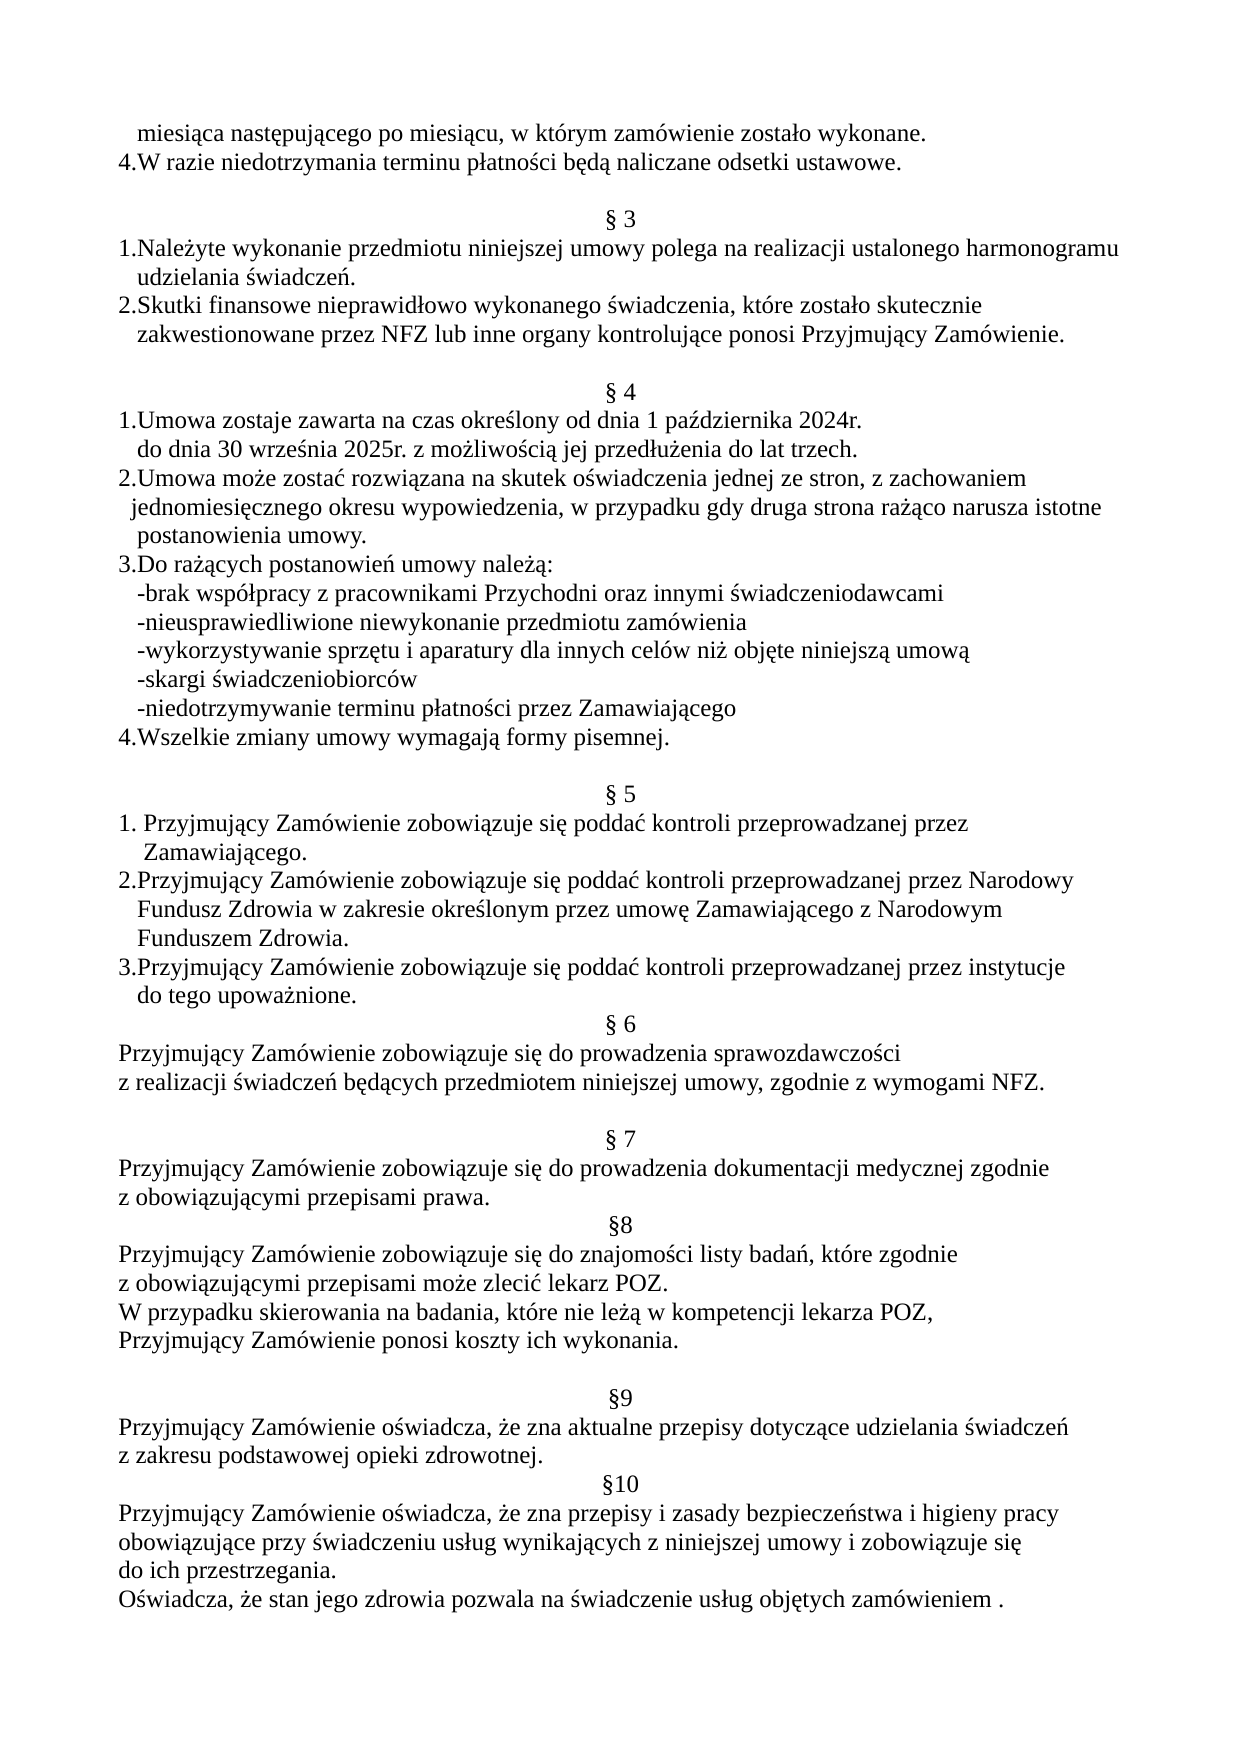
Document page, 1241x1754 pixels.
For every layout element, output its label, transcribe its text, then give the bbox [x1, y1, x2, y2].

text §10 [118, 1469, 1122, 1498]
text Przyjmujący Zamówienie oświadcza, że zna przepisy i zasady bezpieczeństwa i higieny pracy [118, 1498, 1122, 1527]
text -niedotrzymywanie terminu płatności przez Zamawiającego [118, 693, 1122, 722]
text postanowienia umowy. [118, 521, 1122, 549]
text z zakresu podstawowej opieki zdrowotnej. [118, 1441, 1122, 1469]
text do tego upoważnione. [118, 981, 1122, 1009]
text §8 [118, 1211, 1122, 1239]
text 1. Przyjmujący Zamówienie zobowiązuje się poddać kontroli przeprowadzanej przez [118, 808, 1122, 837]
text 3.Do rażących postanowień umowy należą: [118, 549, 1122, 578]
text Przyjmujący Zamówienie oświadcza, że zna aktualne przepisy dotyczące udzielania świadczeń [118, 1412, 1122, 1441]
text udzielania świadczeń. [118, 262, 1122, 291]
text z obowiązującymi przepisami może zlecić lekarz POZ. [118, 1268, 1122, 1297]
text §9 [118, 1383, 1122, 1412]
text jednomiesięcznego okresu wypowiedzenia, w przypadku gdy druga strona rażąco narusza istotne [118, 492, 1122, 521]
text do ich przestrzegania. [118, 1556, 1122, 1584]
text Przyjmujący Zamówienie zobowiązuje się do prowadzenia dokumentacji medycznej zgodnie [118, 1153, 1122, 1182]
text W przypadku skierowania na badania, które nie leżą w kompetencji lekarza POZ, [118, 1297, 1122, 1326]
text Przyjmujący Zamówienie zobowiązuje się do znajomości listy badań, które zgodnie [118, 1239, 1122, 1268]
text z realizacji świadczeń będących przedmiotem niniejszej umowy, zgodnie z wymogami NFZ. [118, 1067, 1122, 1096]
text § 7 [118, 1124, 1122, 1153]
text -wykorzystywanie sprzętu i aparatury dla innych celów niż objęte niniejszą umową [118, 636, 1122, 664]
text Przyjmujący Zamówienie ponosi koszty ich wykonania. [118, 1326, 1122, 1354]
text do dnia 30 września 2025r. z możliwością jej przedłużenia do lat trzech. [118, 434, 1122, 463]
text 3.Przyjmujący Zamówienie zobowiązuje się poddać kontroli przeprowadzanej przez instytucje [118, 952, 1122, 981]
text § 5 [118, 779, 1122, 808]
text zakwestionowane przez NFZ lub inne organy kontrolujące ponosi Przyjmujący Zamówienie. [118, 319, 1122, 348]
text obowiązujące przy świadczeniu usług wynikających z niniejszej umowy i zobowiązuje się [118, 1527, 1122, 1556]
text § 4 [118, 377, 1122, 406]
text Fundusz Zdrowia w zakresie określonym przez umowę Zamawiającego z Narodowym [118, 894, 1122, 923]
text 2.Skutki finansowe nieprawidłowo wykonanego świadczenia, które zostało skutecznie [118, 291, 1122, 319]
text Funduszem Zdrowia. [118, 923, 1122, 952]
text Zamawiającego. [118, 837, 1122, 866]
text miesiąca następującego po miesiącu, w którym zamówienie zostało wykonane. [118, 118, 1122, 147]
text 2.Przyjmujący Zamówienie zobowiązuje się poddać kontroli przeprowadzanej przez Narodowy [118, 866, 1122, 894]
text 1.Umowa zostaje zawarta na czas określony od dnia 1 października 2024r. [118, 406, 1122, 434]
text -nieusprawiedliwione niewykonanie przedmiotu zamówienia [118, 607, 1122, 636]
text -skargi świadczeniobiorców [118, 664, 1122, 693]
text 2.Umowa może zostać rozwiązana na skutek oświadczenia jednej ze stron, z zachowaniem [118, 463, 1122, 492]
text Oświadcza, że stan jego zdrowia pozwala na świadczenie usług objętych zamówieniem . [118, 1584, 1122, 1613]
text 4.W razie niedotrzymania terminu płatności będą naliczane odsetki ustawowe. [118, 147, 1122, 176]
text z obowiązującymi przepisami prawa. [118, 1182, 1122, 1211]
text § 6 [118, 1009, 1122, 1038]
text -brak współpracy z pracownikami Przychodni oraz innymi świadczeniodawcami [118, 578, 1122, 607]
text Przyjmujący Zamówienie zobowiązuje się do prowadzenia sprawozdawczości [118, 1038, 1122, 1067]
text § 3 [118, 204, 1122, 233]
text 4.Wszelkie zmiany umowy wymagają formy pisemnej. [118, 722, 1122, 751]
text 1.Należyte wykonanie przedmiotu niniejszej umowy polega na realizacji ustalonego harmonogramu [118, 233, 1122, 262]
